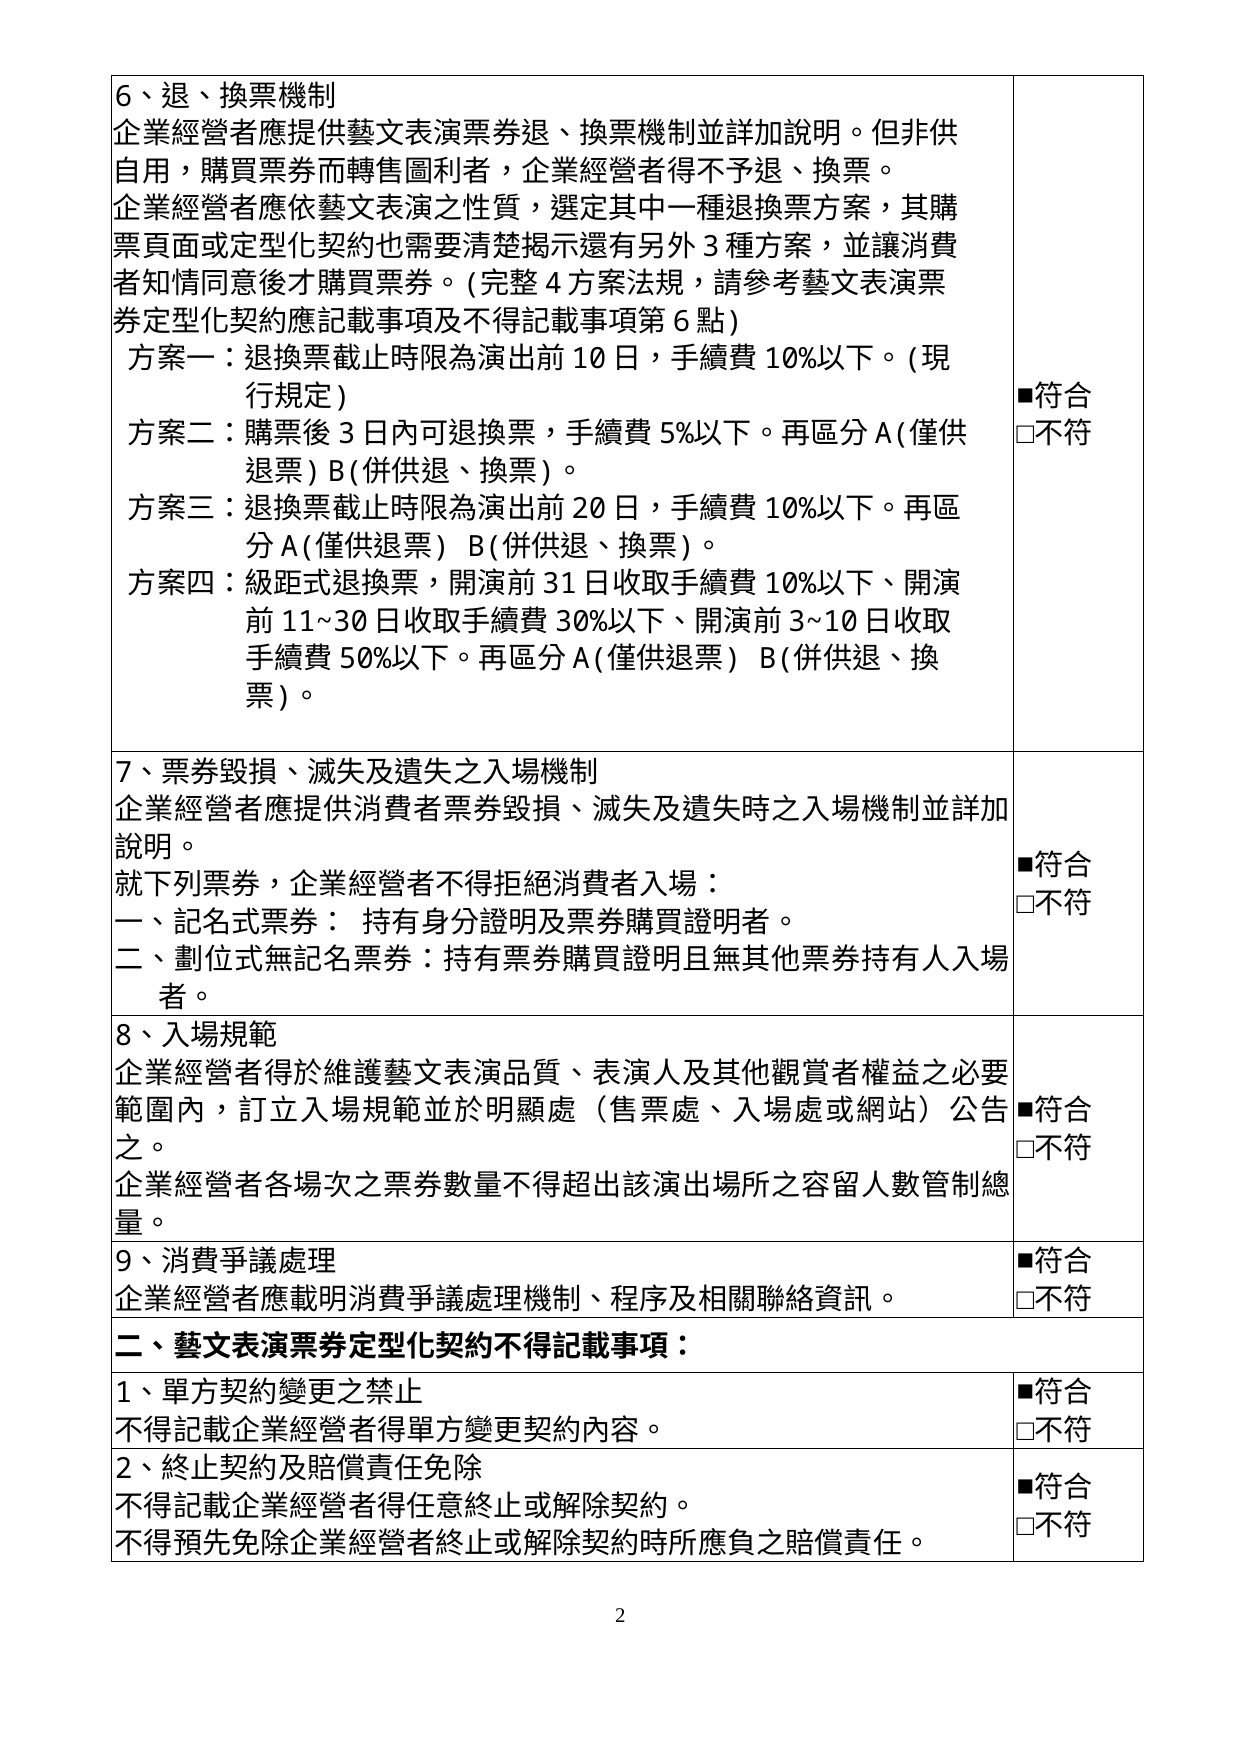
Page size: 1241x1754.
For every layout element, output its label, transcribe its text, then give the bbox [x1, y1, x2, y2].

table_cell ■符合 □不符 [1014, 1373, 1143, 1448]
table_cell ■符合 □不符 [1014, 1016, 1143, 1241]
table_cell ■符合 □不符 [1014, 1242, 1143, 1317]
table_cell ■符合 □不符 [1014, 76, 1143, 751]
table_cell ■符合 □不符 [1014, 752, 1143, 1014]
table_cell ■符合 □不符 [1014, 1449, 1143, 1561]
table_cell 1、單方契約變更之禁止 不得記載企業經營者得單方變更契約內容。 [112, 1373, 1013, 1448]
table_cell 9、消費爭議處理 企業經營者應載明消費爭議處理機制、程序及相關聯絡資訊。 [112, 1242, 1013, 1317]
table_cell 二、藝文表演票券定型化契約不得記載事項： [112, 1318, 1143, 1372]
table_cell 2、終止契約及賠償責任免除 不得記載企業經營者得任意終止或解除契約。 不得預先免除企業經營者終止或解除契約時所應負之賠償責任。 [112, 1449, 1013, 1561]
table_cell 8、入場規範 企業經營者得於維護藝文表演品質、表演人及其他觀賞者權益之必要範圍內，訂立入場規範並於明顯處（售票處、入場處或網站）公告之。 企業經營者各場次之票券數量不得超出該演出場所之容留人數管制總量。 [112, 1016, 1013, 1241]
table_cell 6、退、換票機制 企業經營者應提供藝文表演票券退、換票機制並詳加說明。但非供自用，購買票券而轉售圖利者，企業經營者得不予退、換票。 企業經營者應依藝文表演之性質，選定其中一種退換票方案，其購票頁面或定型化契約也需要清楚揭示還有另外3種方案，並讓消費者知情同意後才購買票券。(完整4方案法規，請參考藝文表演票券定型化契約應記載事項及不得記載事項第6點) 方案一：退換票截止時限為演出前10日，手續費10%以下。(現行規定) 方案二：購票後3日內可退換票，手續費5%以下。再區分A(僅供退票) B(併供退、換票)。 方案三：退換票截止時限為演出前20日，手續費10%以下。再區分A(僅供退票) B(併供退、換票)。 方案四：級距式退換票，開演前31日收取手續費10%以下、開演前11~30日收取手續費30%以下、開演前3~10日收取手續費50%以下。再區分A(僅供退票) B(併供退、換票)。 [112, 76, 1013, 751]
table_cell 7、票券毀損、滅失及遺失之入場機制 企業經營者應提供消費者票券毀損、滅失及遺失時之入場機制並詳加說明。 就下列票券，企業經營者不得拒絕消費者入場： 一、記名式票券： 持有身分證明及票券購買證明者。 二、劃位式無記名票券：持有票券購買證明且無其他票券持有人入場者。 [112, 752, 1013, 1014]
